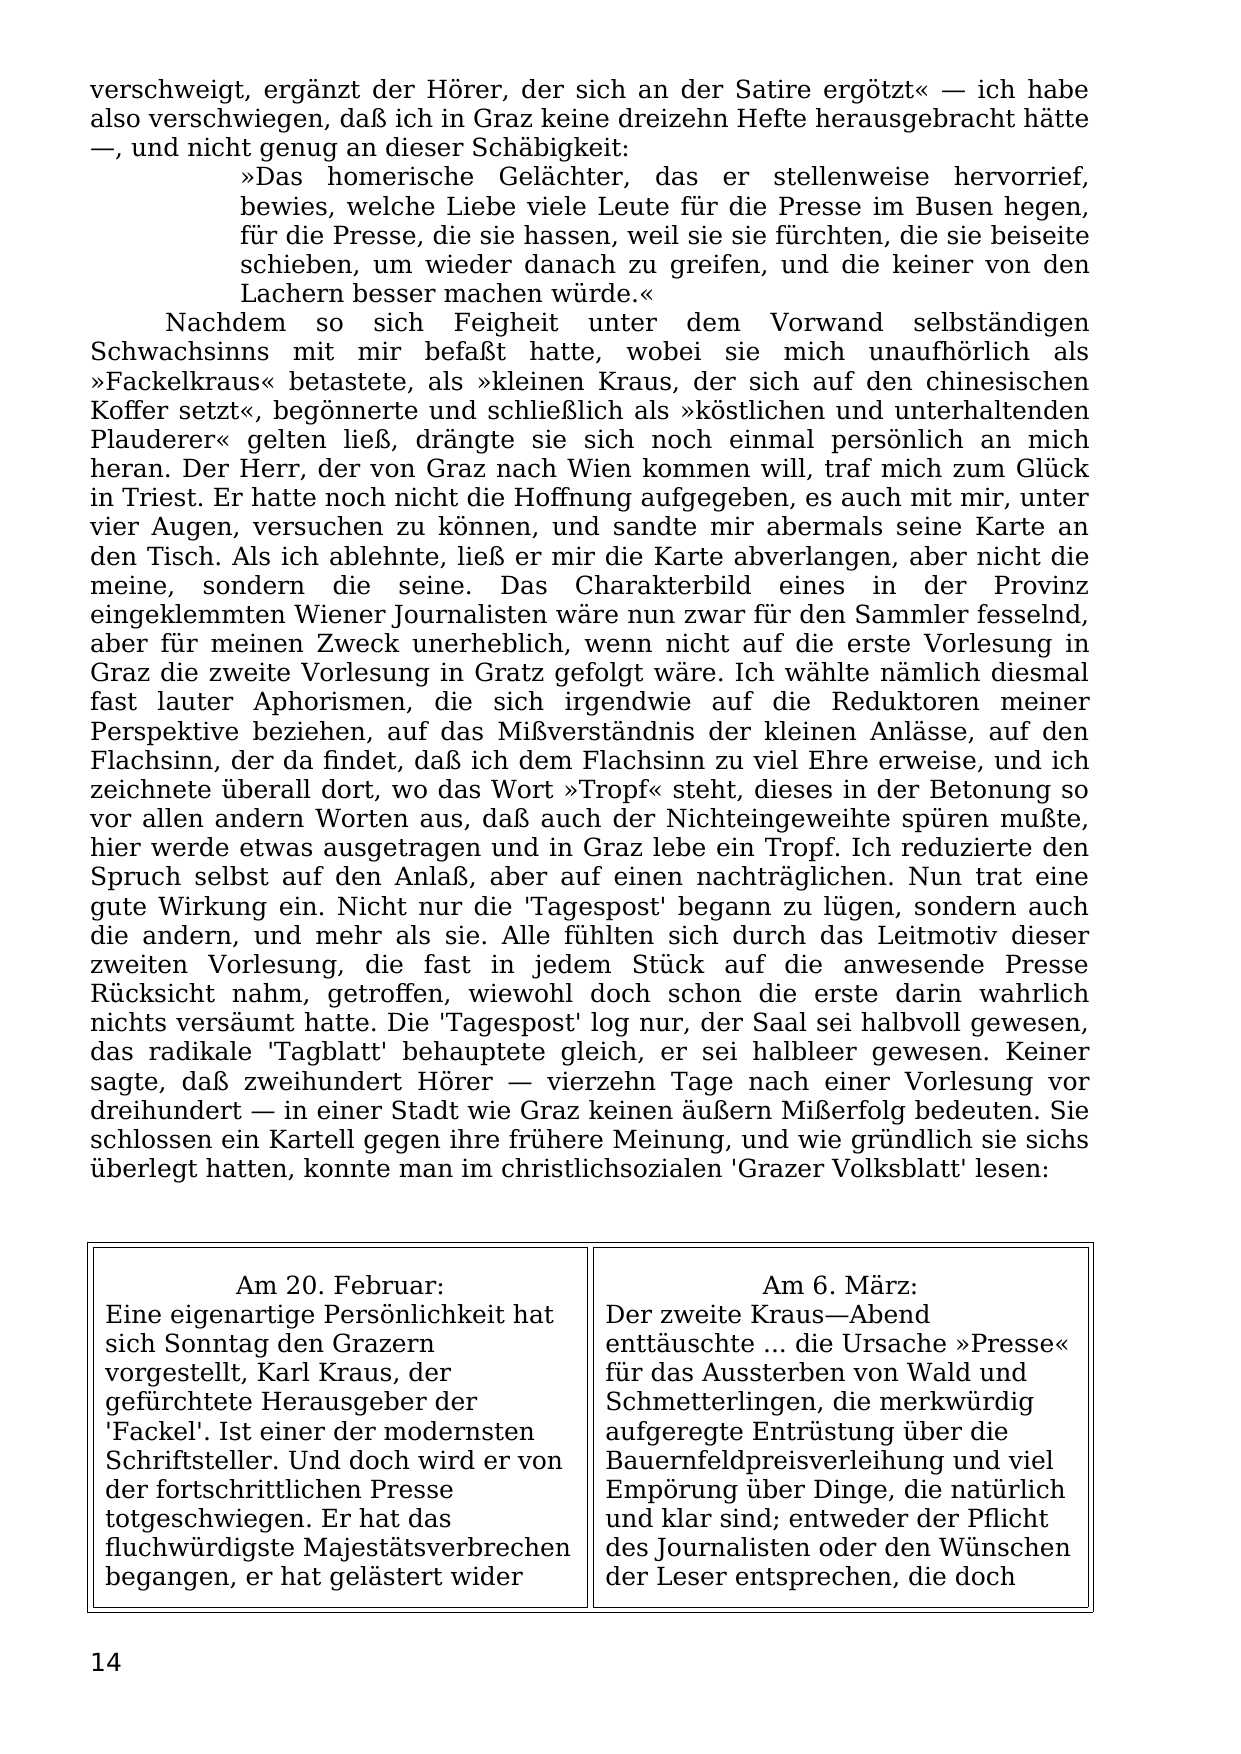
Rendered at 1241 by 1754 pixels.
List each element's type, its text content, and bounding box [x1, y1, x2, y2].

text »Das homerische Gelächter, das er stellenweise hervorrief, bewies, welche Liebe viele Leute für die Presse im Busen hegen, für die Presse, die sie hassen, weil sie sie fürchten, die sie beiseite schieben, um wieder danach zu greifen, und die keiner von den Lachern besser machen würde.« [240, 162, 1091, 308]
table_header Am 20. Februar: Eine eigenartige Persönlichkeit hat sich Sonntag den Grazern vorgestellt, Karl Kraus, der gefürchtete Herausgeber der 'Fackel'. Ist einer der modernsten Schriftsteller. Und doch wird er von der fortschrittlichen Presse totgeschwiegen. Er hat das fluchwürdigste Majestätsverbrechen begangen, er hat gelästert wider [90, 1243, 590, 1607]
table_header Am 6. März: Der zweite Kraus—Abend enttäuschte ... die Ursache »Presse« für das Aussterben von Wald und Schmetterlingen, die merkwürdig aufgeregte Entrüstung über die Bauernfeldpreisverleihung und viel Empörung über Dinge, die natürlich und klar sind; entweder der Pflicht des Journalisten oder den Wünschen der Leser entsprechen, die doch [590, 1243, 1091, 1607]
text verschweigt, ergänzt der Hörer, der sich an der Satire ergötzt« — ich habe also verschwiegen, daß ich in Graz keine dreizehn Hefte herausgebracht hätte —, und nicht genug an dieser Schäbigkeit: [90, 75, 1091, 162]
text Nachdem so sich Feigheit unter dem Vorwand selbständigen Schwachsinns mit mir befaßt hatte, wobei sie mich unaufhörlich als »Fackelkraus« betastete, als »kleinen Kraus, der sich auf den chinesischen Koffer setzt«, begönnerte und schließlich als »köstlichen und unterhaltenden Plauderer« gelten ließ, drängte sie sich noch einmal persönlich an mich heran. Der Herr, der von Graz nach Wien kommen will, traf mich zum Glück in Triest. Er hatte noch nicht die Hoffnung aufgegeben, es auch mit mir, unter vier Augen, versuchen zu können, und sandte mir abermals seine Karte an den Tisch. Als ich ablehnte, ließ er mir die Karte abverlangen, aber nicht die meine, sondern die seine. Das Charakterbild eines in der Provinz eingeklemmten Wiener Journalisten wäre nun zwar für den Sammler fesselnd, aber für meinen Zweck unerheblich, wenn nicht auf die erste Vorlesung in Graz die zweite Vorlesung in Gratz gefolgt wäre. Ich wählte nämlich diesmal fast lauter Aphorismen, die sich irgendwie auf die Reduktoren meiner Perspektive beziehen, auf das Mißverständnis der kleinen Anlässe, auf den Flachsinn, der da findet, daß ich dem Flachsinn zu viel Ehre erweise, und ich zeichnete überall dort, wo das Wort »Tropf« steht, dieses in der Betonung so vor allen andern Worten aus, daß auch der Nichteingeweihte spüren mußte, hier werde etwas ausgetragen und in Graz lebe ein Tropf. Ich reduzierte den Spruch selbst auf den Anlaß, aber auf einen nachträglichen. Nun trat eine gute Wirkung ein. Nicht nur die 'Tagespost' begann zu lügen, sondern auch die andern, und mehr als sie. Alle fühlten sich durch das Leitmotiv dieser zweiten Vorlesung, die fast in jedem Stück auf die anwesende Presse Rücksicht nahm, getroffen, wiewohl doch schon die erste darin wahrlich nichts versäumt hatte. Die 'Tagespost' log nur, der Saal sei halbvoll gewesen, das radikale 'Tagblatt' behauptete gleich, er sei halbleer gewesen. Keiner sagte, daß zweihundert Hörer — vierzehn Tage nach einer Vorlesung vor dreihundert — in einer Stadt wie Graz keinen äußern Mißerfolg bedeuten. Sie schlossen ein Kartell gegen ihre frühere Meinung, und wie gründlich sie sichs überlegt hatten, konnte man im christlichsozialen 'Grazer Volksblatt' lesen: [90, 308, 1091, 1183]
